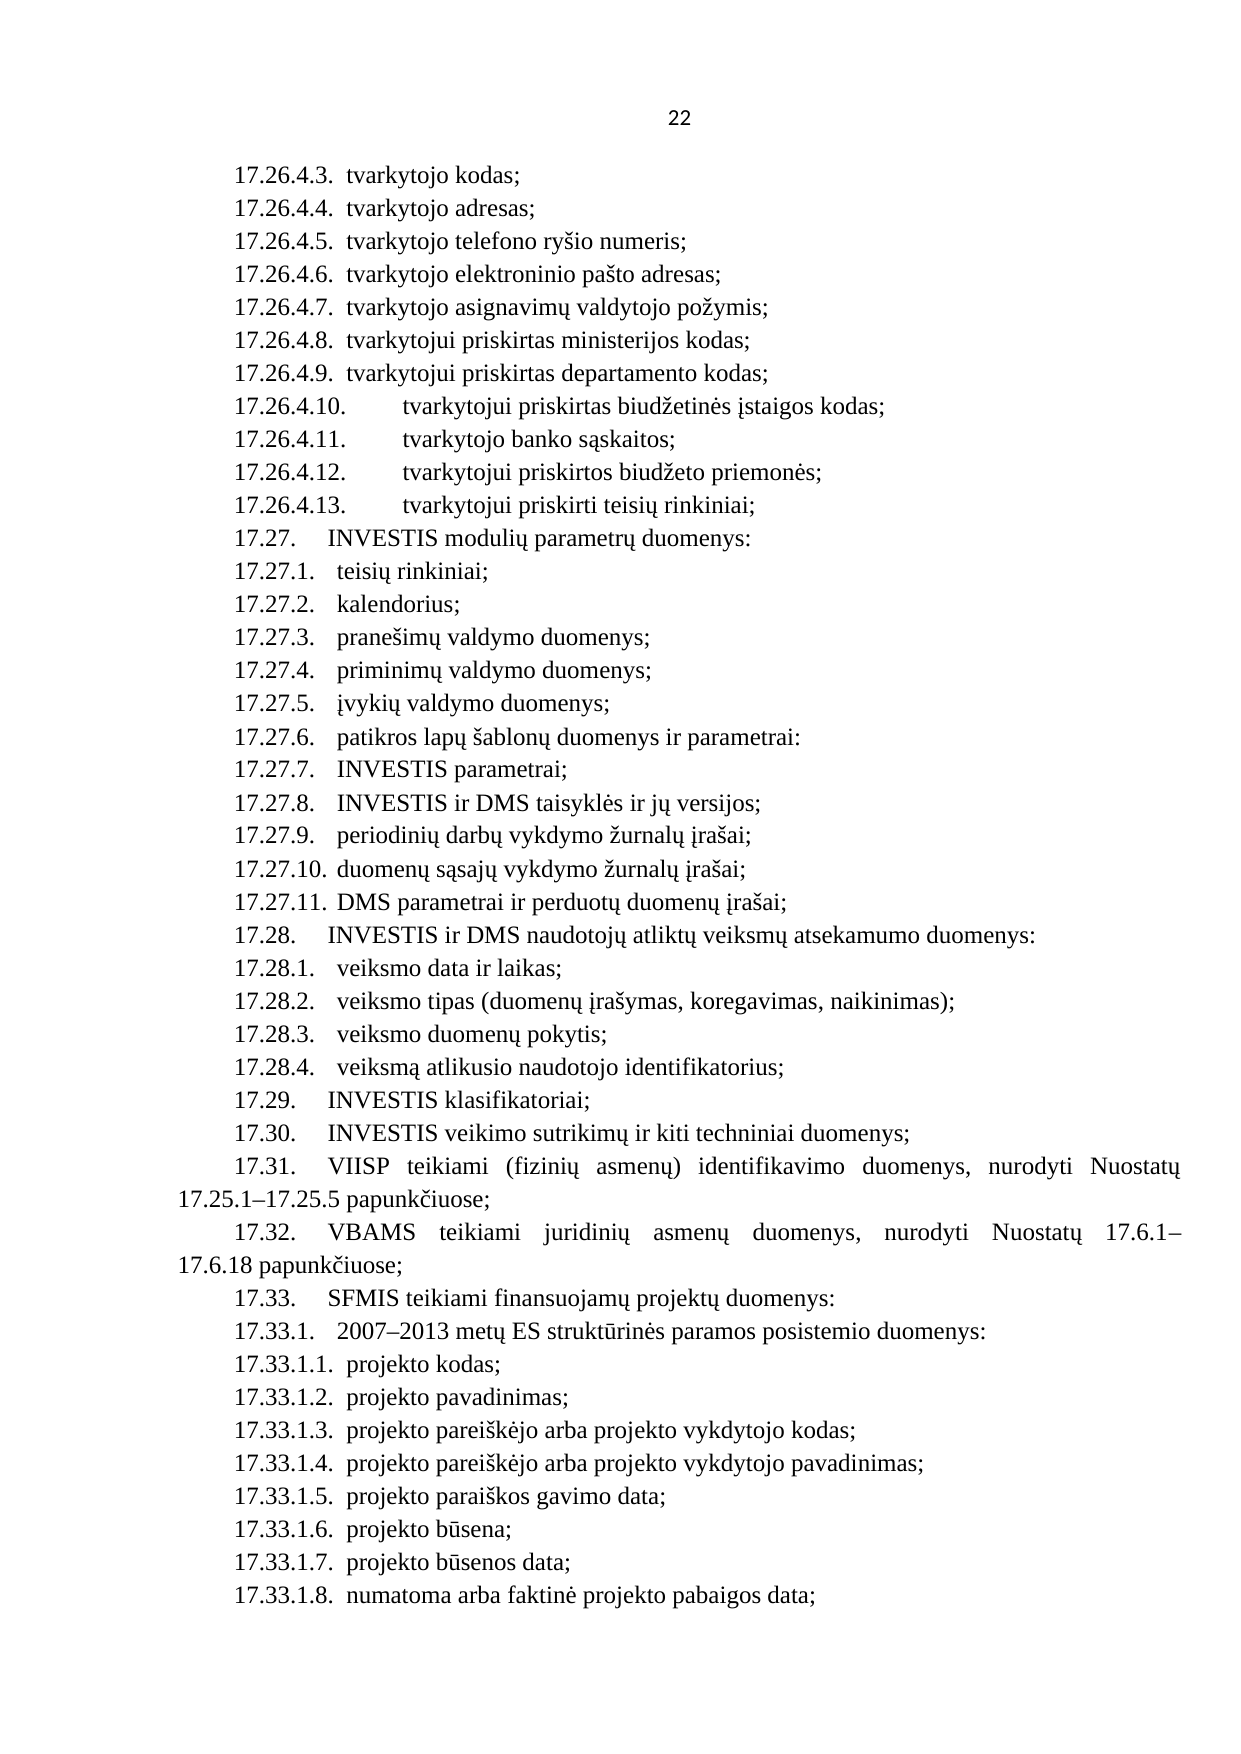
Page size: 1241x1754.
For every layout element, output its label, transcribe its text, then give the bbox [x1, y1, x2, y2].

text 17.33.1.5. projekto paraiškos gavimo data; [177, 1481, 1181, 1510]
text 17.27.6. patikros lapų šablonų duomenys ir parametrai: [177, 722, 1181, 750]
text 17.28.1. veiksmo data ir laikas; [177, 953, 1181, 981]
text 17.31. VIISP teikiami (fizinių asmenų) identifikavimo duomenys, nurodyti Nuostatų 17.25.1–17.25.5 papunkčiuose; [177, 1151, 1181, 1213]
text 17.28.4. veiksmą atlikusio naudotojo identifikatorius; [177, 1052, 1181, 1081]
text 17.32. VBAMS teikiami juridinių asmenų duomenys, nurodyti Nuostatų 17.6.1–17.6.18 papunkčiuose; [177, 1217, 1181, 1279]
text 17.26.4.3. tvarkytojo kodas; [177, 160, 1181, 189]
text 17.33.1.6. projekto būsena; [177, 1514, 1181, 1543]
text 17.27.10. duomenų sąsajų vykdymo žurnalų įrašai; [177, 854, 1181, 882]
text 17.26.4.7. tvarkytojo asignavimų valdytojo požymis; [177, 292, 1181, 321]
text 17.26.4.13. tvarkytojui priskirti teisių rinkiniai; [177, 490, 1181, 519]
text 17.27.7. INVESTIS parametrai; [177, 754, 1181, 783]
text 17.28.2. veiksmo tipas (duomenų įrašymas, koregavimas, naikinimas); [177, 986, 1181, 1014]
text 17.28.3. veiksmo duomenų pokytis; [177, 1019, 1181, 1047]
text 17.33. SFMIS teikiami finansuojamų projektų duomenys: [177, 1283, 1181, 1312]
text 17.27.2. kalendorius; [177, 589, 1181, 618]
text 17.33.1.4. projekto pareiškėjo arba projekto vykdytojo pavadinimas; [177, 1448, 1181, 1477]
text 17.26.4.11. tvarkytojo banko sąskaitos; [177, 424, 1181, 453]
text 17.27.3. pranešimų valdymo duomenys; [177, 622, 1181, 651]
text 17.27.4. priminimų valdymo duomenys; [177, 656, 1181, 684]
text 17.26.4.9. tvarkytojui priskirtas departamento kodas; [177, 358, 1181, 387]
text 17.33.1.8. numatoma arba faktinė projekto pabaigos data; [177, 1580, 1181, 1609]
text 17.26.4.10. tvarkytojui priskirtas biudžetinės įstaigos kodas; [177, 391, 1181, 420]
text 17.27.11. DMS parametrai ir perduotų duomenų įrašai; [177, 887, 1181, 915]
text 17.26.4.4. tvarkytojo adresas; [177, 193, 1181, 222]
text 17.33.1.7. projekto būsenos data; [177, 1547, 1181, 1576]
text 17.26.4.6. tvarkytojo elektroninio pašto adresas; [177, 259, 1181, 288]
text 17.27. INVESTIS modulių parametrų duomenys: [177, 523, 1181, 552]
text 17.33.1.1. projekto kodas; [177, 1349, 1181, 1378]
text 17.27.8. INVESTIS ir DMS taisyklės ir jų versijos; [177, 788, 1181, 816]
text 17.27.9. periodinių darbų vykdymo žurnalų įrašai; [177, 821, 1181, 849]
text 17.33.1. 2007–2013 metų ES struktūrinės paramos posistemio duomenys: [177, 1316, 1181, 1345]
text 17.26.4.5. tvarkytojo telefono ryšio numeris; [177, 226, 1181, 255]
text 17.26.4.8. tvarkytojui priskirtas ministerijos kodas; [177, 325, 1181, 354]
text 17.33.1.2. projekto pavadinimas; [177, 1382, 1181, 1411]
text 17.26.4.12. tvarkytojui priskirtos biudžeto priemonės; [177, 457, 1181, 486]
text 17.29. INVESTIS klasifikatoriai; [177, 1085, 1181, 1113]
text 17.28. INVESTIS ir DMS naudotojų atliktų veiksmų atsekamumo duomenys: [177, 920, 1181, 948]
text 17.30. INVESTIS veikimo sutrikimų ir kiti techniniai duomenys; [177, 1118, 1181, 1147]
text 17.33.1.3. projekto pareiškėjo arba projekto vykdytojo kodas; [177, 1415, 1181, 1444]
text 17.27.5. įvykių valdymo duomenys; [177, 688, 1181, 717]
text 17.27.1. teisių rinkiniai; [177, 556, 1181, 585]
